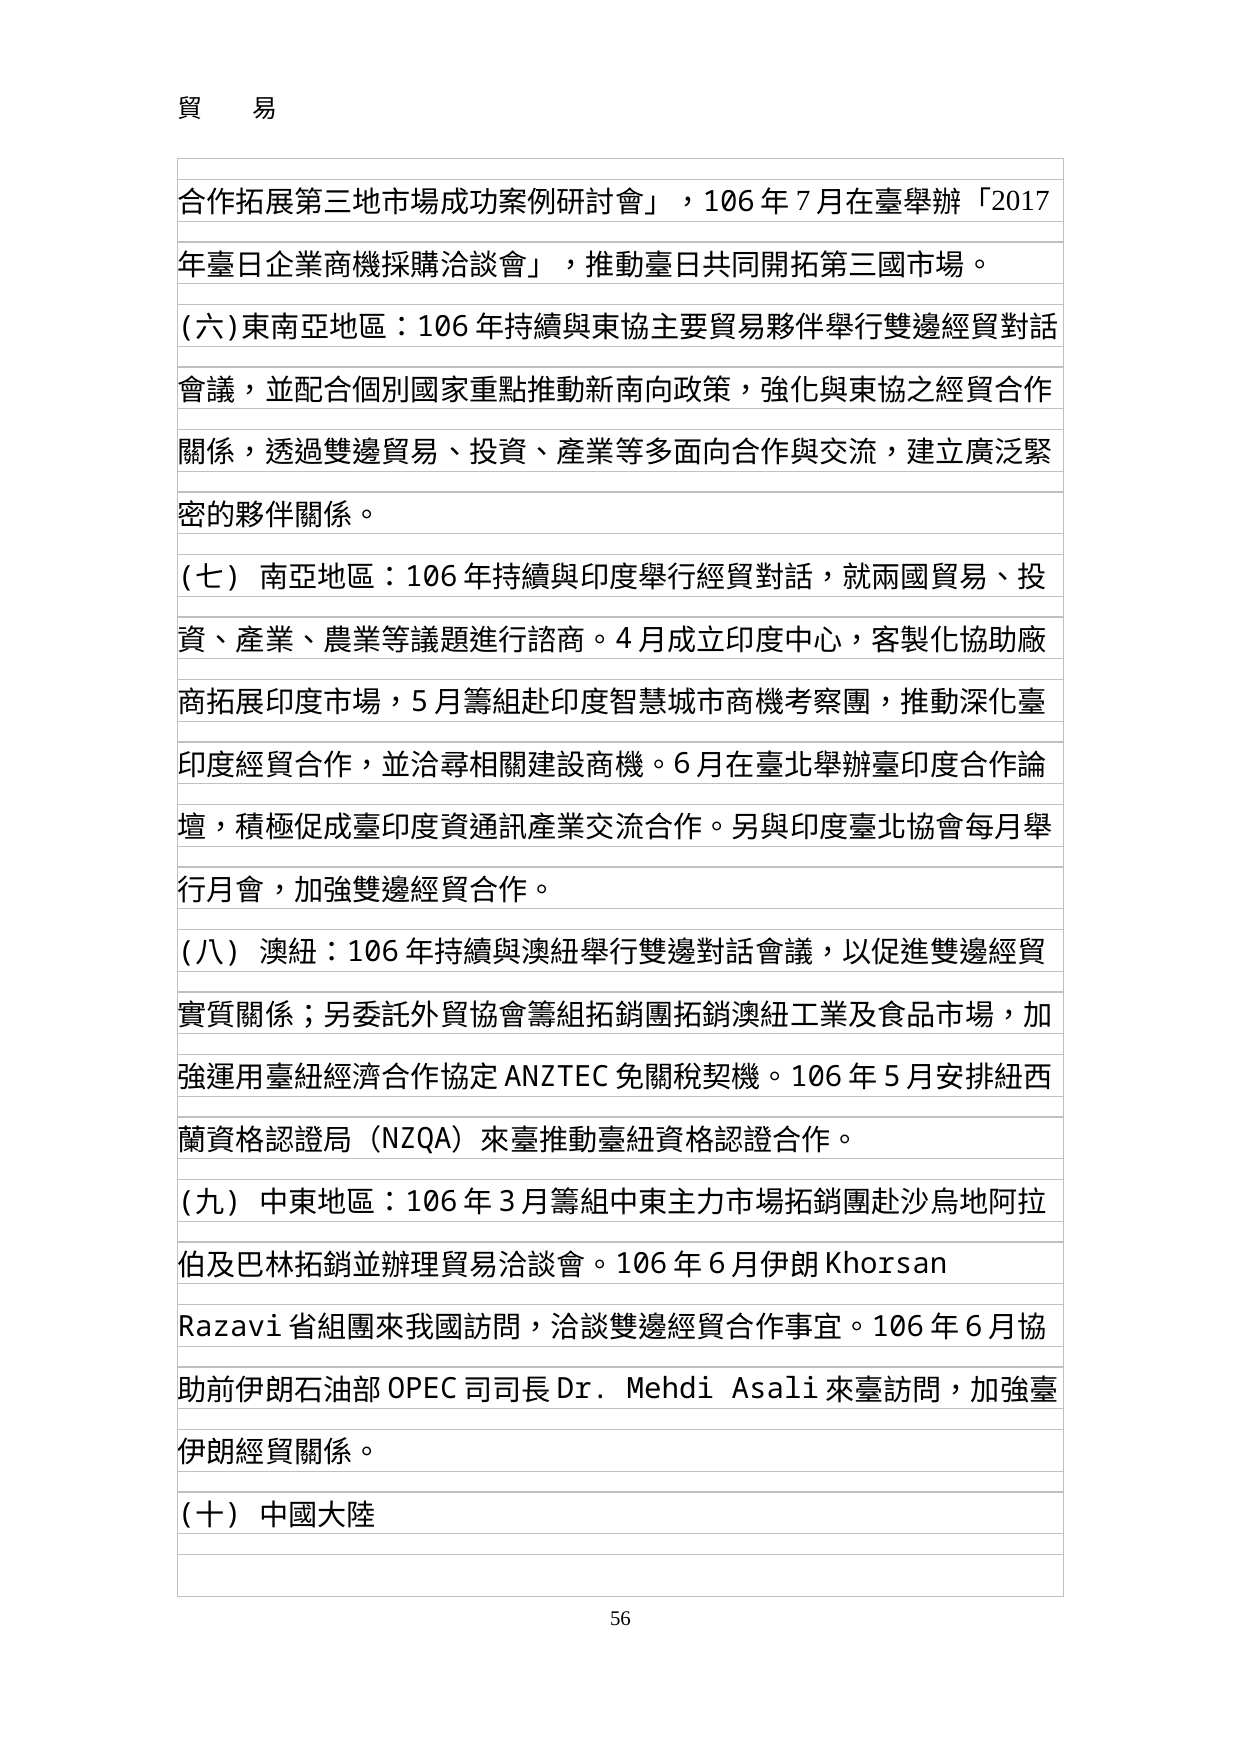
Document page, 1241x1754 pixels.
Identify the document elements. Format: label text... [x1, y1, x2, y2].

text 關係，透過雙邊貿易、投資、產業等多面向合作與交流，建立廣泛緊 [178, 430, 1063, 471]
text [178, 1472, 1063, 1491]
text 密的夥伴關係。 [178, 493, 1063, 533]
text 印度經貿合作，並洽尋相關建設商機。6月在臺北舉辦臺印度合作論 [178, 743, 1063, 783]
text (九) 中東地區：106年3月籌組中東主力市場拓銷團赴沙烏地阿拉 [178, 1180, 1063, 1221]
text 會議，並配合個別國家重點推動新南向政策，強化與東協之經貿合作 [178, 368, 1063, 408]
text [178, 1097, 1063, 1116]
text [178, 847, 1063, 866]
text 實質關係；另委託外貿協會籌組拓銷團拓銷澳紐工業及食品市場，加 [178, 993, 1063, 1033]
text [178, 1284, 1063, 1304]
text [178, 409, 1063, 429]
text 伯及巴林拓銷並辦理貿易洽談會。106年6月伊朗Khorsan [178, 1243, 1063, 1283]
text [178, 1222, 1063, 1241]
text [178, 659, 1063, 679]
text [178, 1159, 1063, 1179]
text [178, 597, 1063, 616]
text (八) 澳紐：106年持續與澳紐舉行雙邊對話會議，以促進雙邊經貿 [178, 930, 1063, 971]
text Razavi省組團來我國訪問，洽談雙邊經貿合作事宜。106年6月協 [178, 1305, 1063, 1346]
text [178, 284, 1063, 304]
text [178, 1034, 1063, 1054]
text 強運用臺紐經濟合作協定ANZTEC免關稅契機。106年5月安排紐西 [178, 1055, 1063, 1096]
text [178, 909, 1063, 929]
text [178, 1347, 1063, 1366]
text 商拓展印度市場，5月籌組赴印度智慧城市商機考察團，推動深化臺 [178, 680, 1063, 721]
text (五)東北亞地區：持續推動臺韓經貿對話，就中小企業、農產品檢疫、標準合作等充分交流。106年2月分別在東京、臺北舉辦「臺日企業合作拓展第三地市場成功案例研討會」，106年7月在臺舉辦「2017年臺日企業商機採購洽談會」，推動臺日共同開拓第三國市場。 [178, 243, 1063, 283]
text (五)東北亞地區：持續推動臺韓經貿對話，就中小企業、農產品檢疫、標準合作等充分交流。106年2月分別在東京、臺北舉辦「臺日企業合作拓展第三地市場成功案例研討會」，106年7月在臺舉辦「2017年臺日企業商機採購洽談會」，推動臺日共同開拓第三國市場。 [178, 180, 1063, 221]
text (十) 中國大陸 [178, 1493, 1063, 1533]
text [178, 347, 1063, 366]
text [178, 534, 1063, 554]
text 資、產業、農業等議題進行諮商。4月成立印度中心，客製化協助廠 [178, 618, 1063, 658]
text (五)東北亞地區：持續推動臺韓經貿對話，就中小企業、農產品檢疫、標準合作等充分交流。106年2月分別在東京、臺北舉辦「臺日企業合作拓展第三地市場成功案例研討會」，106年7月在臺舉辦「2017年臺日企業商機採購洽談會」，推動臺日共同開拓第三國市場。 [178, 159, 1063, 179]
text [178, 1409, 1063, 1429]
text [178, 972, 1063, 991]
text [178, 722, 1063, 741]
text (六)東南亞地區：106年持續與東協主要貿易夥伴舉行雙邊經貿對話 [178, 305, 1063, 346]
text (七) 南亞地區：106年持續與印度舉行經貿對話，就兩國貿易、投 [178, 555, 1063, 596]
text 行月會，加強雙邊經貿合作。 [178, 868, 1063, 908]
text (五)東北亞地區：持續推動臺韓經貿對話，就中小企業、農產品檢疫、標準合作等充分交流。106年2月分別在東京、臺北舉辦「臺日企業合作拓展第三地市場成功案例研討會」，106年7月在臺舉辦「2017年臺日企業商機採購洽談會」，推動臺日共同開拓第三國市場。 [178, 222, 1063, 241]
text 蘭資格認證局（NZQA）來臺推動臺紐資格認證合作。 [178, 1118, 1063, 1158]
text 壇，積極促成臺印度資通訊產業交流合作。另與印度臺北協會每月舉 [178, 805, 1063, 846]
text 助前伊朗石油部OPEC司司長Dr. Mehdi Asali來臺訪問，加強臺 [178, 1368, 1063, 1408]
text [178, 784, 1063, 804]
text [178, 472, 1063, 491]
text 伊朗經貿關係。 [178, 1430, 1063, 1471]
